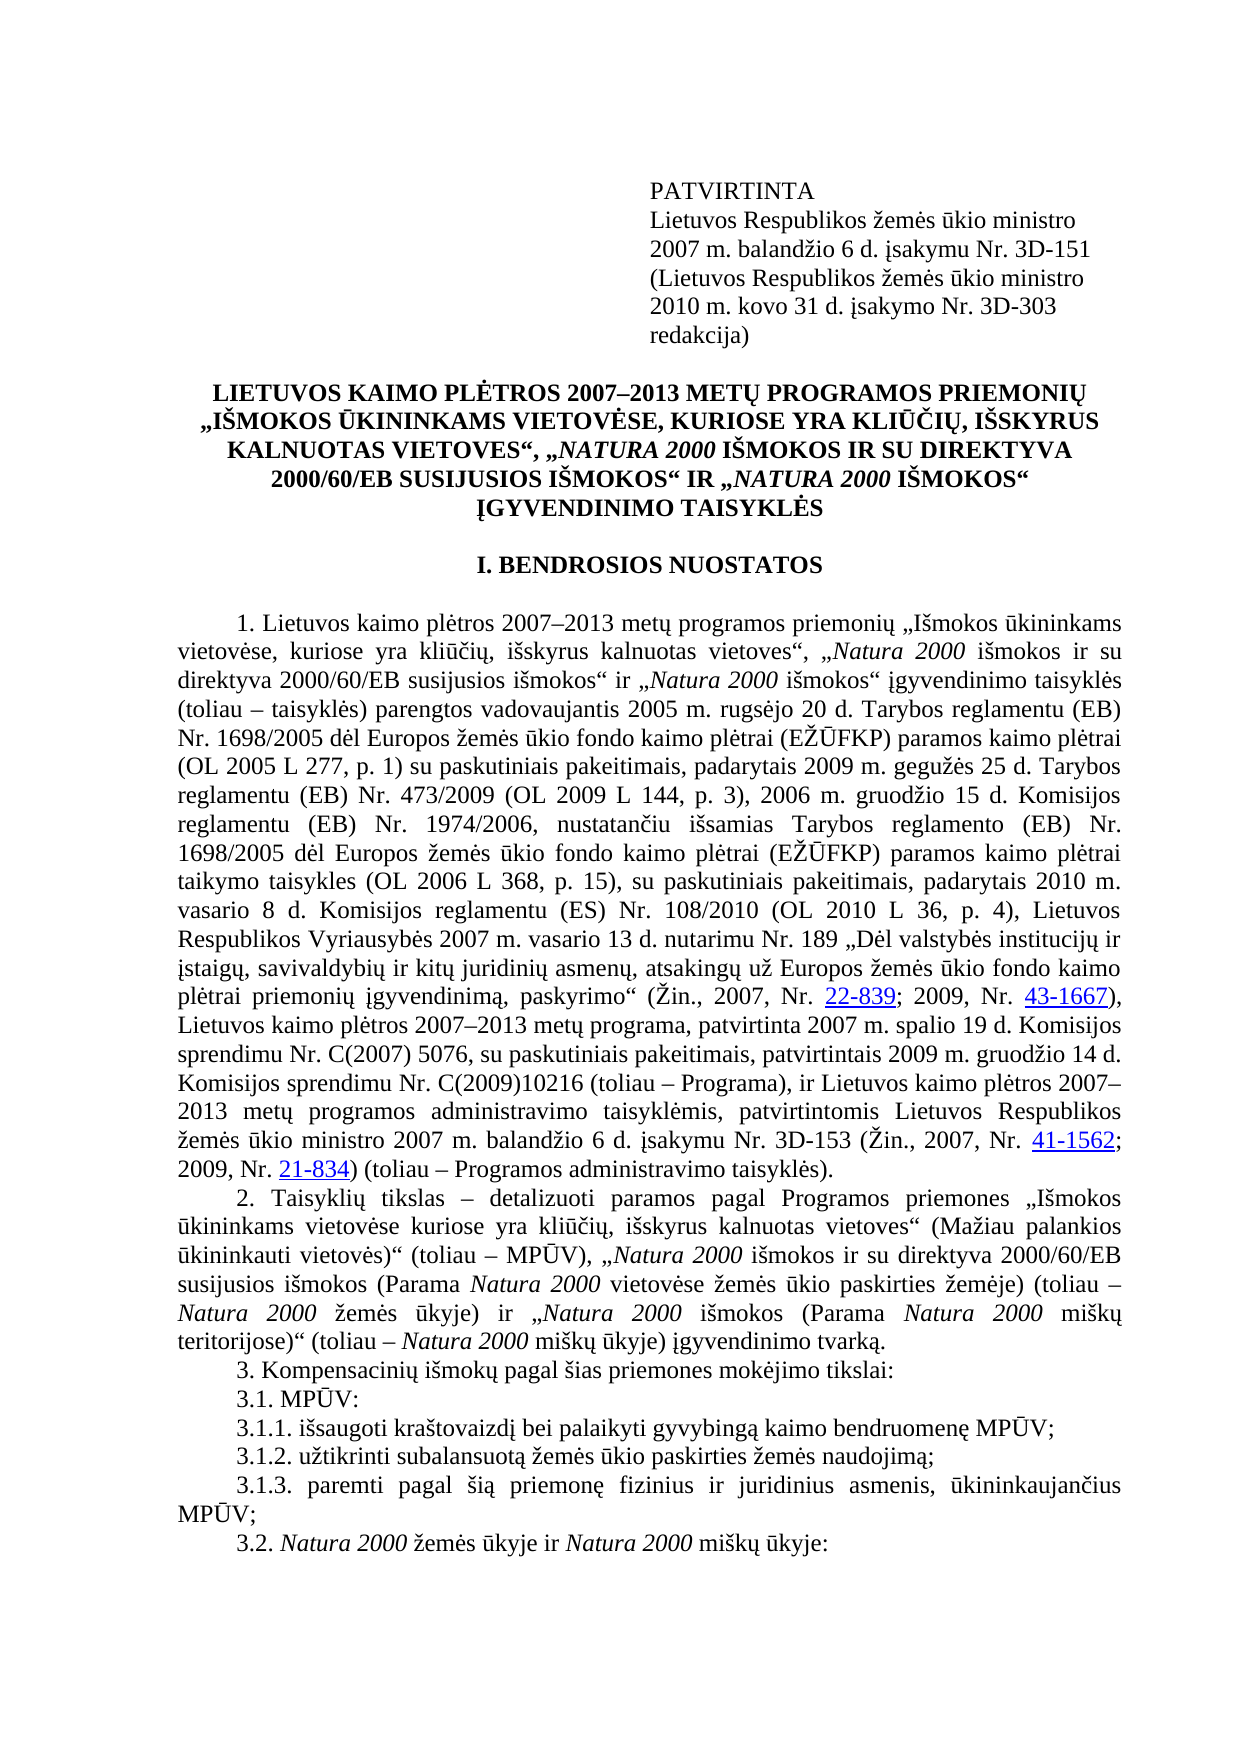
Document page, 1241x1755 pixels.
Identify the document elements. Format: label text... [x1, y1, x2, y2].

text 2007 m. balandžio 6 d. įsakymu Nr. 3D-151 [649, 234, 1122, 263]
text 2010 m. kovo 31 d. įsakymo Nr. 3D-303 redakcija) [649, 291, 1122, 349]
text I. BENDROSIOS NUOSTATOS [177, 550, 1122, 579]
text 3.2. Natura 2000 žemės ūkyje ir Natura 2000 miškų ūkyje: [177, 1528, 1122, 1556]
text PATVIRTINTA [649, 176, 1122, 205]
text 2. Taisyklių tikslas – detalizuoti paramos pagal Programos priemones „Išmokos ūkininkams vietovėse kuriose yra kliūčių, išskyrus kalnuotas vietoves“ (Mažiau palankios ūkininkauti vietovės)“ (toliau – MPŪV), „Natura 2000 išmokos ir su direktyva 2000/60/EB susijusios išmokos (Parama Natura 2000 vietovėse žemės ūkio paskirties žemėje) (toliau – Natura 2000 žemės ūkyje) ir „Natura 2000 išmokos (Parama Natura 2000 miškų teritorijose)“ (toliau – Natura 2000 miškų ūkyje) įgyvendinimo tvarką. [177, 1183, 1122, 1355]
text 3. Kompensacinių išmokų pagal šias priemones mokėjimo tikslai: [177, 1355, 1122, 1384]
text 1. Lietuvos kaimo plėtros 2007–2013 metų programos priemonių „Išmokos ūkininkams vietovėse, kuriose yra kliūčių, išskyrus kalnuotas vietoves“, „Natura 2000 išmokos ir su direktyva 2000/60/EB susijusios išmokos“ ir „Natura 2000 išmokos“ įgyvendinimo taisyklės (toliau – taisyklės) parengtos vadovaujantis 2005 m. rugsėjo 20 d. Tarybos reglamentu (EB) Nr. 1698/2005 dėl Europos žemės ūkio fondo kaimo plėtrai (EŽŪFKP) paramos kaimo plėtrai (OL 2005 L 277, p. 1) su paskutiniais pakeitimais, padarytais 2009 m. gegužės 25 d. Tarybos reglamentu (EB) Nr. 473/2009 (OL 2009 L 144, p. 3), 2006 m. gruodžio 15 d. Komisijos reglamentu (EB) Nr. 1974/2006, nustatančiu išsamias Tarybos reglamento (EB) Nr. 1698/2005 dėl Europos žemės ūkio fondo kaimo plėtrai (EŽŪFKP) paramos kaimo plėtrai taikymo taisykles (OL 2006 L 368, p. 15), su paskutiniais pakeitimais, padarytais 2010 m. vasario 8 d. Komisijos reglamentu (ES) Nr. 108/2010 (OL 2010 L 36, p. 4), Lietuvos Respublikos Vyriausybės 2007 m. vasario 13 d. nutarimu Nr. 189 „Dėl valstybės institucijų ir įstaigų, savivaldybių ir kitų juridinių asmenų, atsakingų už Europos žemės ūkio fondo kaimo plėtrai priemonių įgyvendinimą, paskyrimo“ (Žin., 2007, Nr. 22-839; 2009, Nr. 43-1667), Lietuvos kaimo plėtros 2007–2013 metų programa, patvirtinta 2007 m. spalio 19 d. Komisijos sprendimu Nr. C(2007) 5076, su paskutiniais pakeitimais, patvirtintais 2009 m. gruodžio 14 d. Komisijos sprendimu Nr. C(2009)10216 (toliau – Programa), ir Lietuvos kaimo plėtros 2007–2013 metų programos administravimo taisyklėmis, patvirtintomis Lietuvos Respublikos žemės ūkio ministro 2007 m. balandžio 6 d. įsakymu Nr. 3D-153 (Žin., 2007, Nr. 41-1562; 2009, Nr. 21-834) (toliau – Programos administravimo taisyklės). [177, 608, 1122, 1183]
text 3.1.2. užtikrinti subalansuotą žemės ūkio paskirties žemės naudojimą; [177, 1441, 1122, 1470]
text 3.1. MPŪV: [177, 1384, 1122, 1413]
text 3.1.1. išsaugoti kraštovaizdį bei palaikyti gyvybingą kaimo bendruomenę MPŪV; [177, 1413, 1122, 1441]
text 3.1.3. paremti pagal šią priemonę fizinius ir juridinius asmenis, ūkininkaujančius MPŪV; [177, 1470, 1122, 1528]
text LIETUVOS Kaimo plėtros 2007–2013 mETŲ PROGRAMOS priemonIų „IŠMOKOS ŪKININKAMS VIETOVĖSE, KURIOSE YRA KLIŪČIŲ, IŠSKYRUS KALNUOTAS VIETOVES“, „NATURA 2000 IŠMOKOS IR SU DIREKTYVA 2000/60/EB SUSIJUSIOS IŠMOKOS“ IR „NATURA 2000 IŠMOKOS“ ĮGYVENDINIMO taisyklės [177, 378, 1122, 521]
text (Lietuvos Respublikos žemės ūkio ministro [649, 263, 1122, 291]
text Lietuvos Respublikos žemės ūkio ministro [649, 205, 1122, 234]
